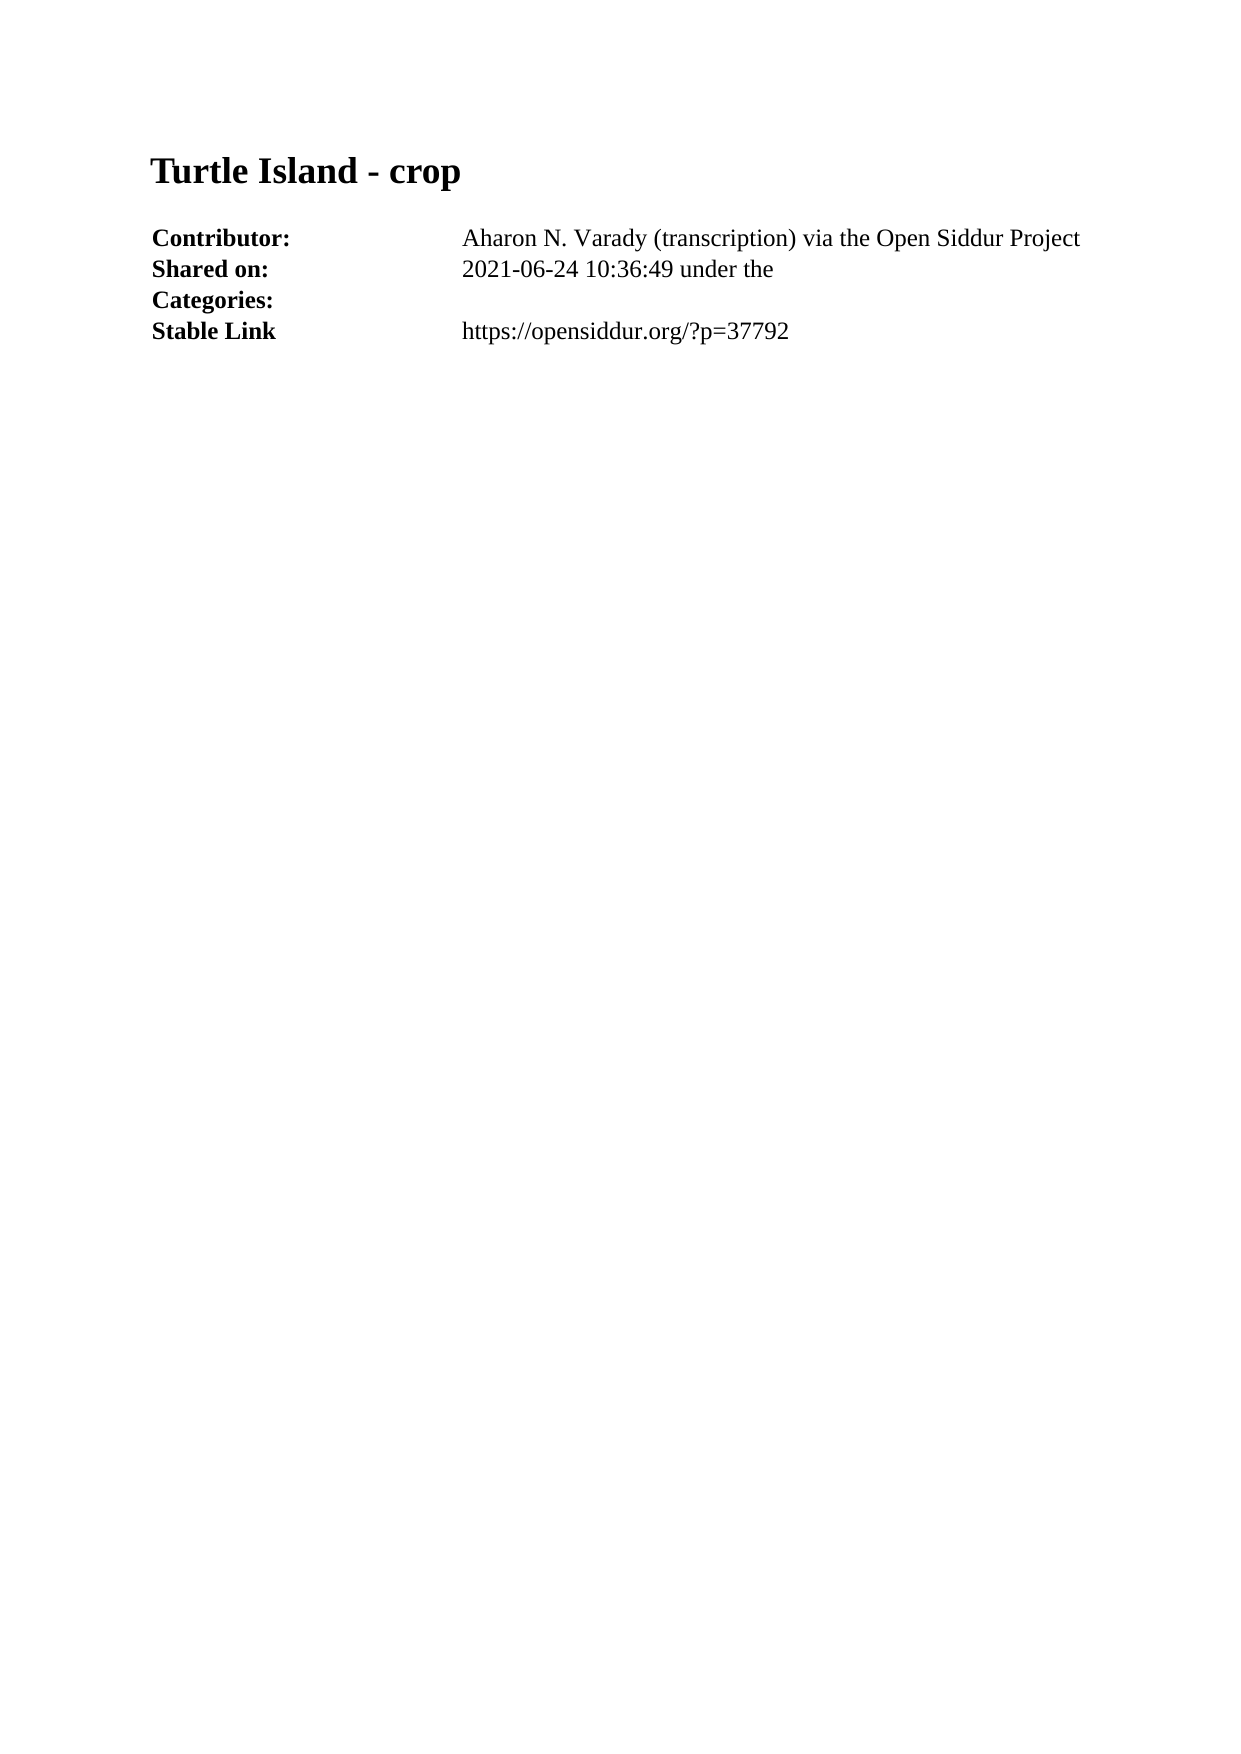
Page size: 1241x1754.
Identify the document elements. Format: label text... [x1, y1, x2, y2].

table_cell Shared on: [150, 254, 460, 284]
subtitle Turtle Island - crop [150, 150, 1090, 192]
table_header Contributor: [150, 223, 460, 253]
table_header Aharon N. Varady (transcription) via the Open Siddur Project [460, 223, 1090, 253]
table_cell Categories: [150, 284, 460, 315]
table_cell Stable Link [150, 315, 460, 346]
table_cell https://opensiddur.org/?p=37792 [460, 315, 1090, 346]
table_cell [460, 284, 1090, 315]
table_cell 2021-06-24 10:36:49 under the [460, 254, 1090, 284]
